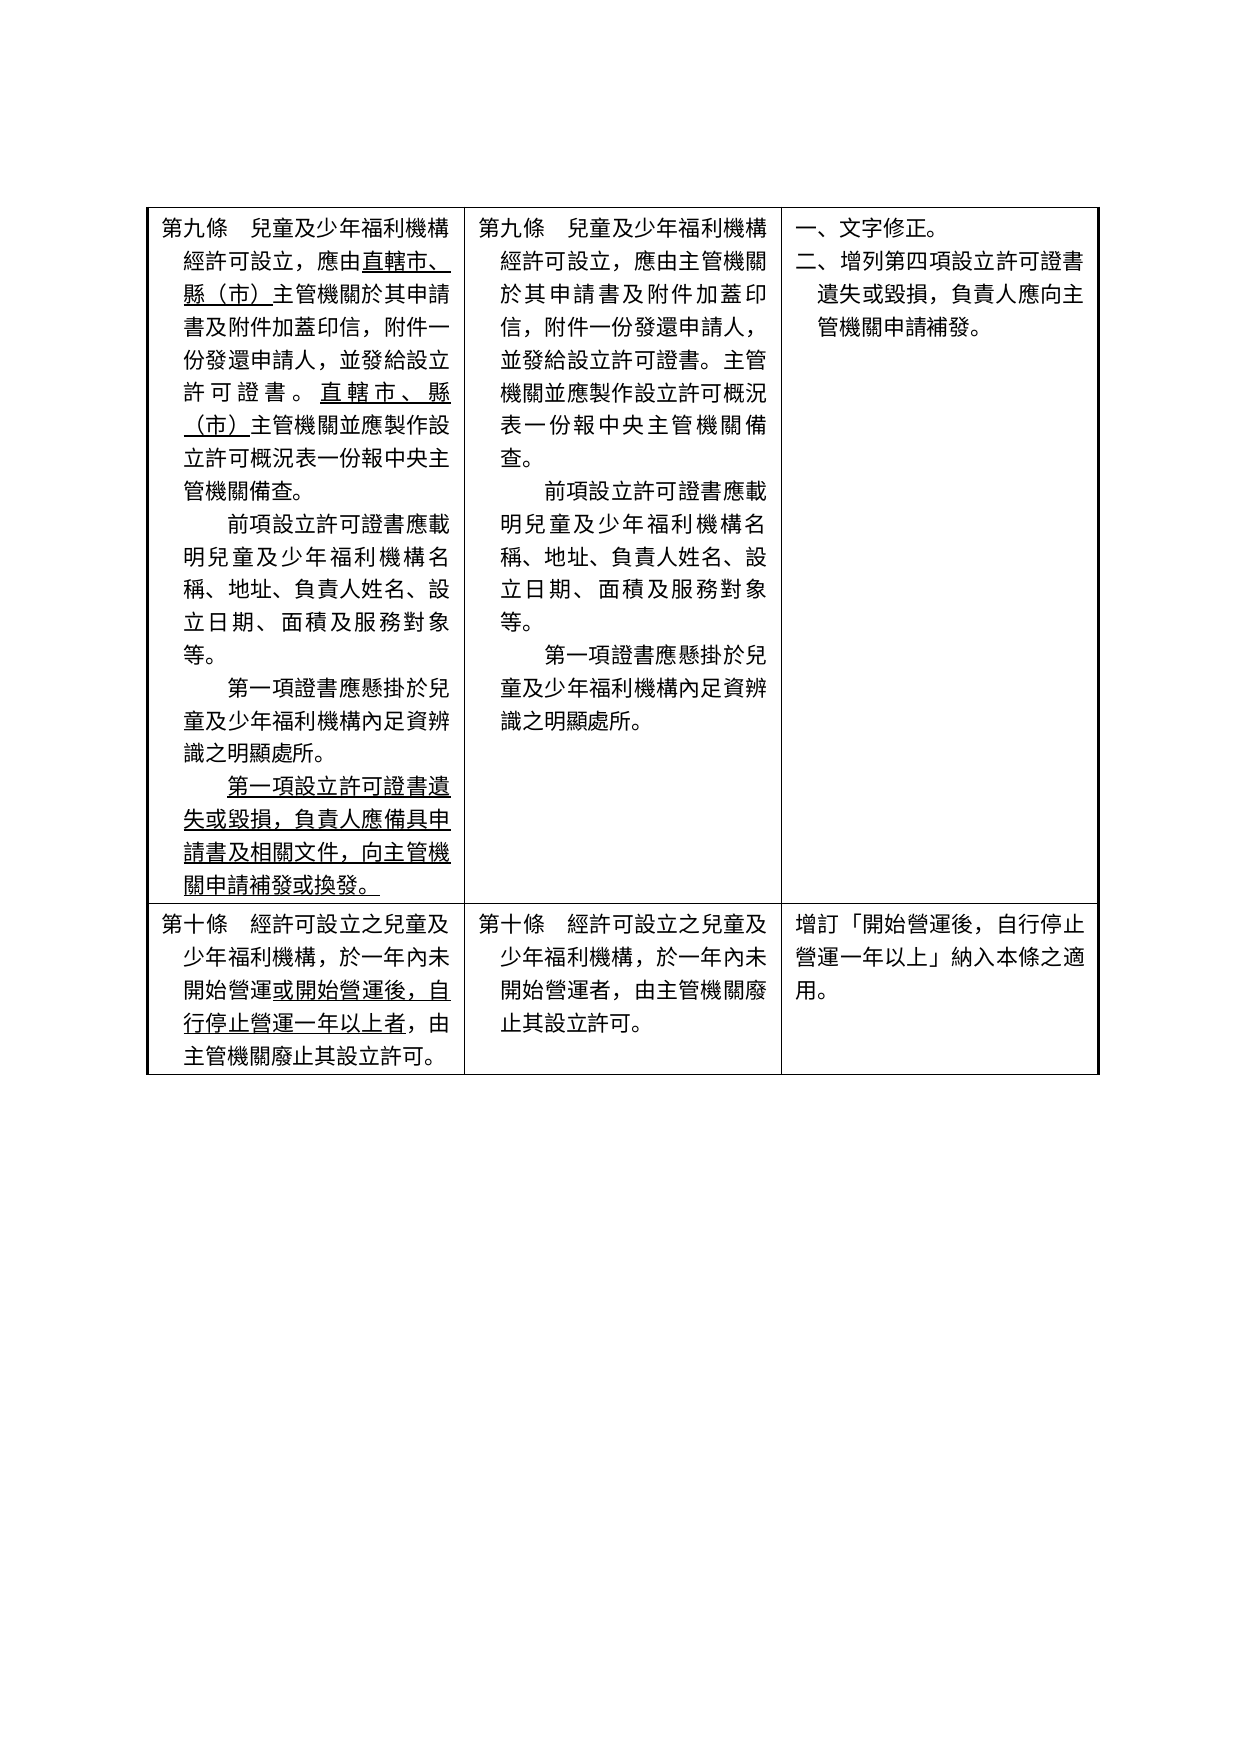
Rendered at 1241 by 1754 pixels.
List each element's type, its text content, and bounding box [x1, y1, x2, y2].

table_cell 第十條 經許可設立之兒童及少年福利機構，於一年內未開始營運或開始營運後，自行停止營運一年以上者，由主管機關廢止其設立許可。 [149, 904, 464, 1073]
table_cell 第九條 兒童及少年福利機構經許可設立，應由主管機關於其申請書及附件加蓋印信，附件一份發還申請人，並發給設立許可證書。主管機關並應製作設立許可概況表一份報中央主管機關備查。 前項設立許可證書應載明兒童及少年福利機構名稱、地址、負責人姓名、設立日期、面積及服務對象等。 第一項證書應懸掛於兒童及少年福利機構內足資辨識之明顯處所。 [465, 208, 781, 903]
table_cell 一、文字修正。 二、增列第四項設立許可證書遺失或毀損，負責人應向主管機關申請補發。 [782, 208, 1097, 903]
table_cell 第十條 經許可設立之兒童及少年福利機構，於一年內未開始營運者，由主管機關廢止其設立許可。 [465, 904, 781, 1073]
table_cell 增訂「開始營運後，自行停止營運一年以上」納入本條之適用。 [782, 904, 1097, 1073]
table_cell 第九條 兒童及少年福利機構經許可設立，應由直轄市、縣（市）主管機關於其申請書及附件加蓋印信，附件一份發還申請人，並發給設立許可證書。直轄市、縣（市）主管機關並應製作設立許可概況表一份報中央主管機關備查。 前項設立許可證書應載明兒童及少年福利機構名稱、地址、負責人姓名、設立日期、面積及服務對象等。 第一項證書應懸掛於兒童及少年福利機構內足資辨識之明顯處所。 第一項設立許可證書遺失或毀損，負責人應備具申請書及相關文件，向主管機關申請補發或換發。 [149, 208, 464, 903]
